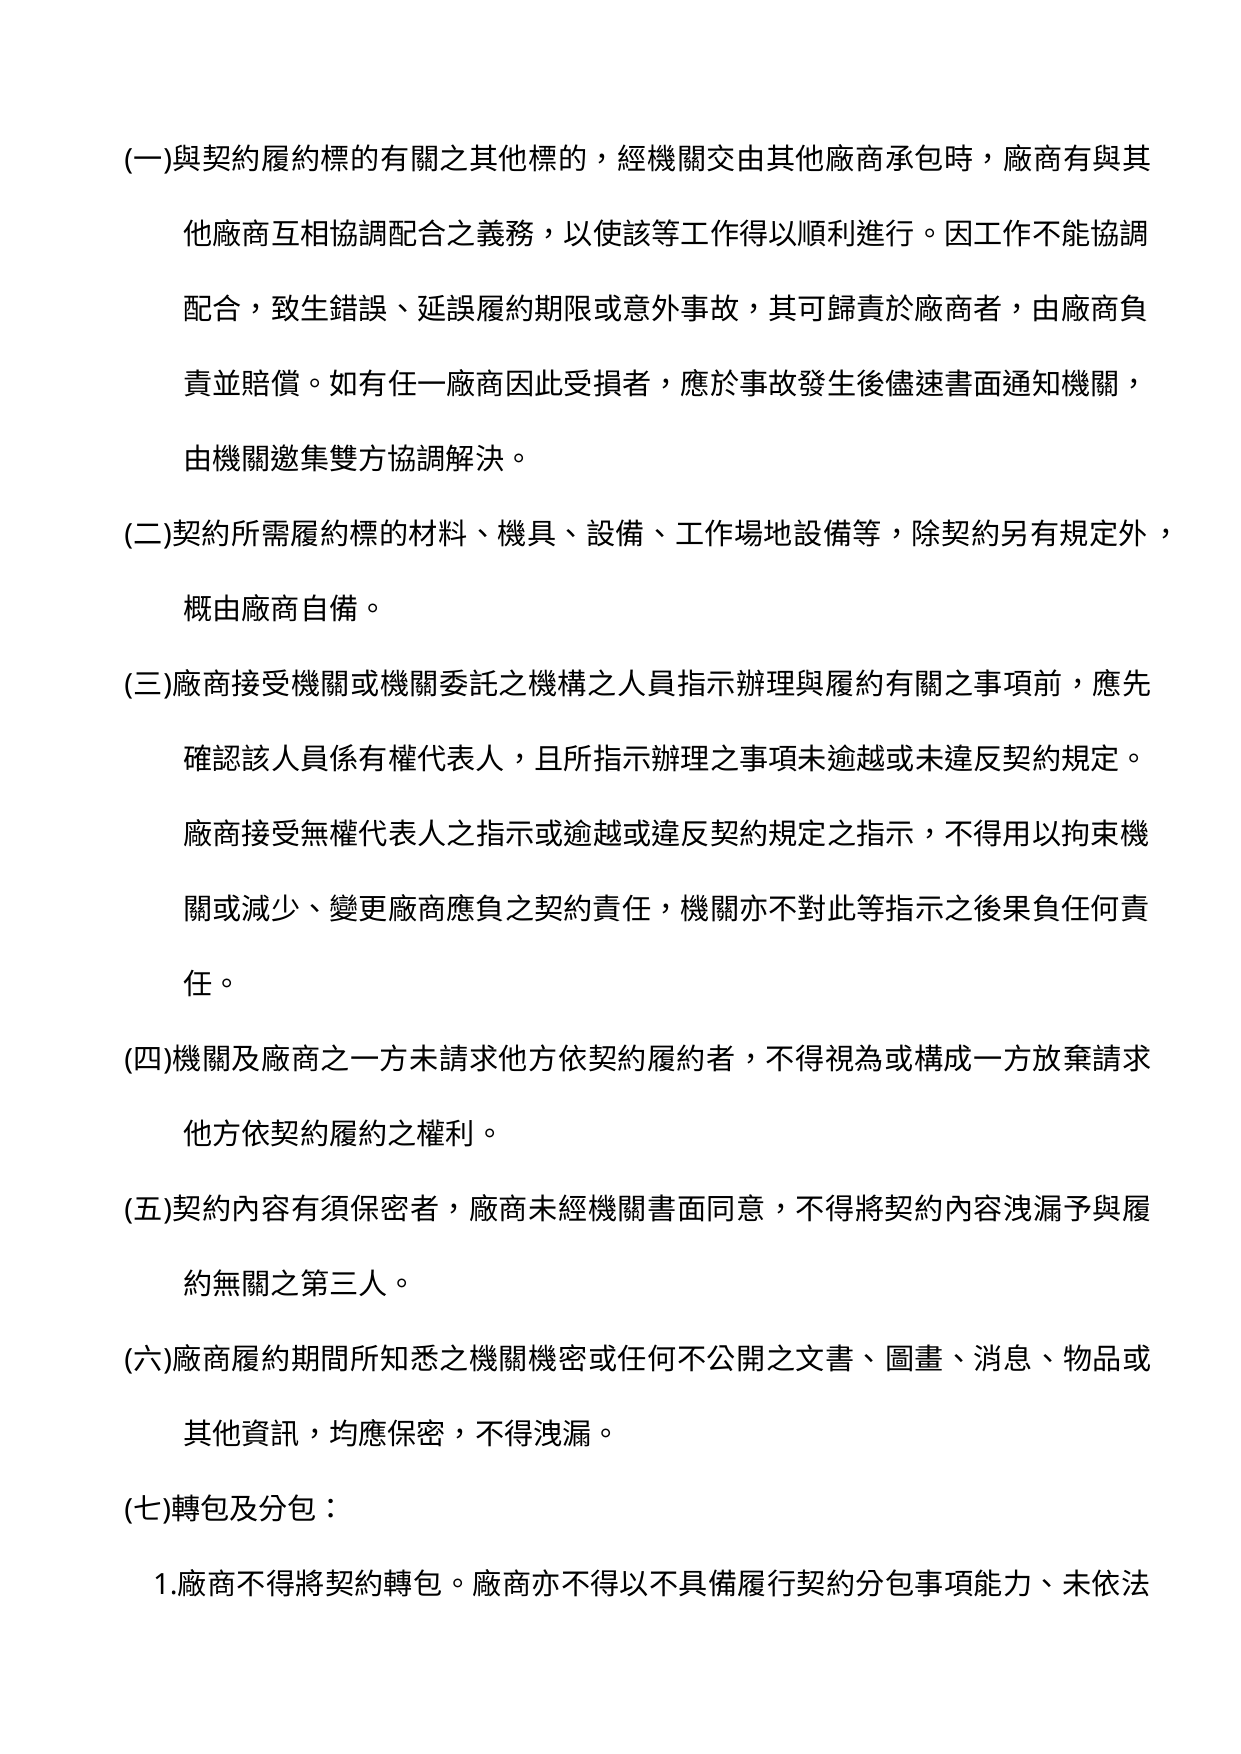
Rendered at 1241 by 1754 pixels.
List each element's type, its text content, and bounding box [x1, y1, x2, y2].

text (六)廠商履約期間所知悉之機關機密或任何不公開之文書、圖畫、消息、物品或其他資訊，均應保密，不得洩漏。 [124, 1319, 1152, 1469]
text (七)轉包及分包： [124, 1469, 1152, 1544]
text (五)契約內容有須保密者，廠商未經機關書面同意，不得將契約內容洩漏予與履約無關之第三人。 [124, 1169, 1152, 1319]
text (一)與契約履約標的有關之其他標的，經機關交由其他廠商承包時，廠商有與其他廠商互相協調配合之義務，以使該等工作得以順利進行。因工作不能協調配合，致生錯誤、延誤履約期限或意外事故，其可歸責於廠商者，由廠商負責並賠償。如有任一廠商因此受損者，應於事故發生後儘速書面通知機關，由機關邀集雙方協調解決。 [124, 119, 1152, 494]
text 1.廠商不得將契約轉包。廠商亦不得以不具備履行契約分包事項能力、未依法 [153, 1544, 1152, 1619]
text (三)廠商接受機關或機關委託之機構之人員指示辦理與履約有關之事項前，應先確認該人員係有權代表人，且所指示辦理之事項未逾越或未違反契約規定。廠商接受無權代表人之指示或逾越或違反契約規定之指示，不得用以拘束機關或減少、變更廠商應負之契約責任，機關亦不對此等指示之後果負任何責任。 [124, 644, 1152, 1019]
text (四)機關及廠商之一方未請求他方依契約履約者，不得視為或構成一方放棄請求他方依契約履約之權利。 [124, 1019, 1152, 1169]
text (二)契約所需履約標的材料、機具、設備、工作場地設備等，除契約另有規定外，概由廠商自備。 [124, 494, 1152, 644]
